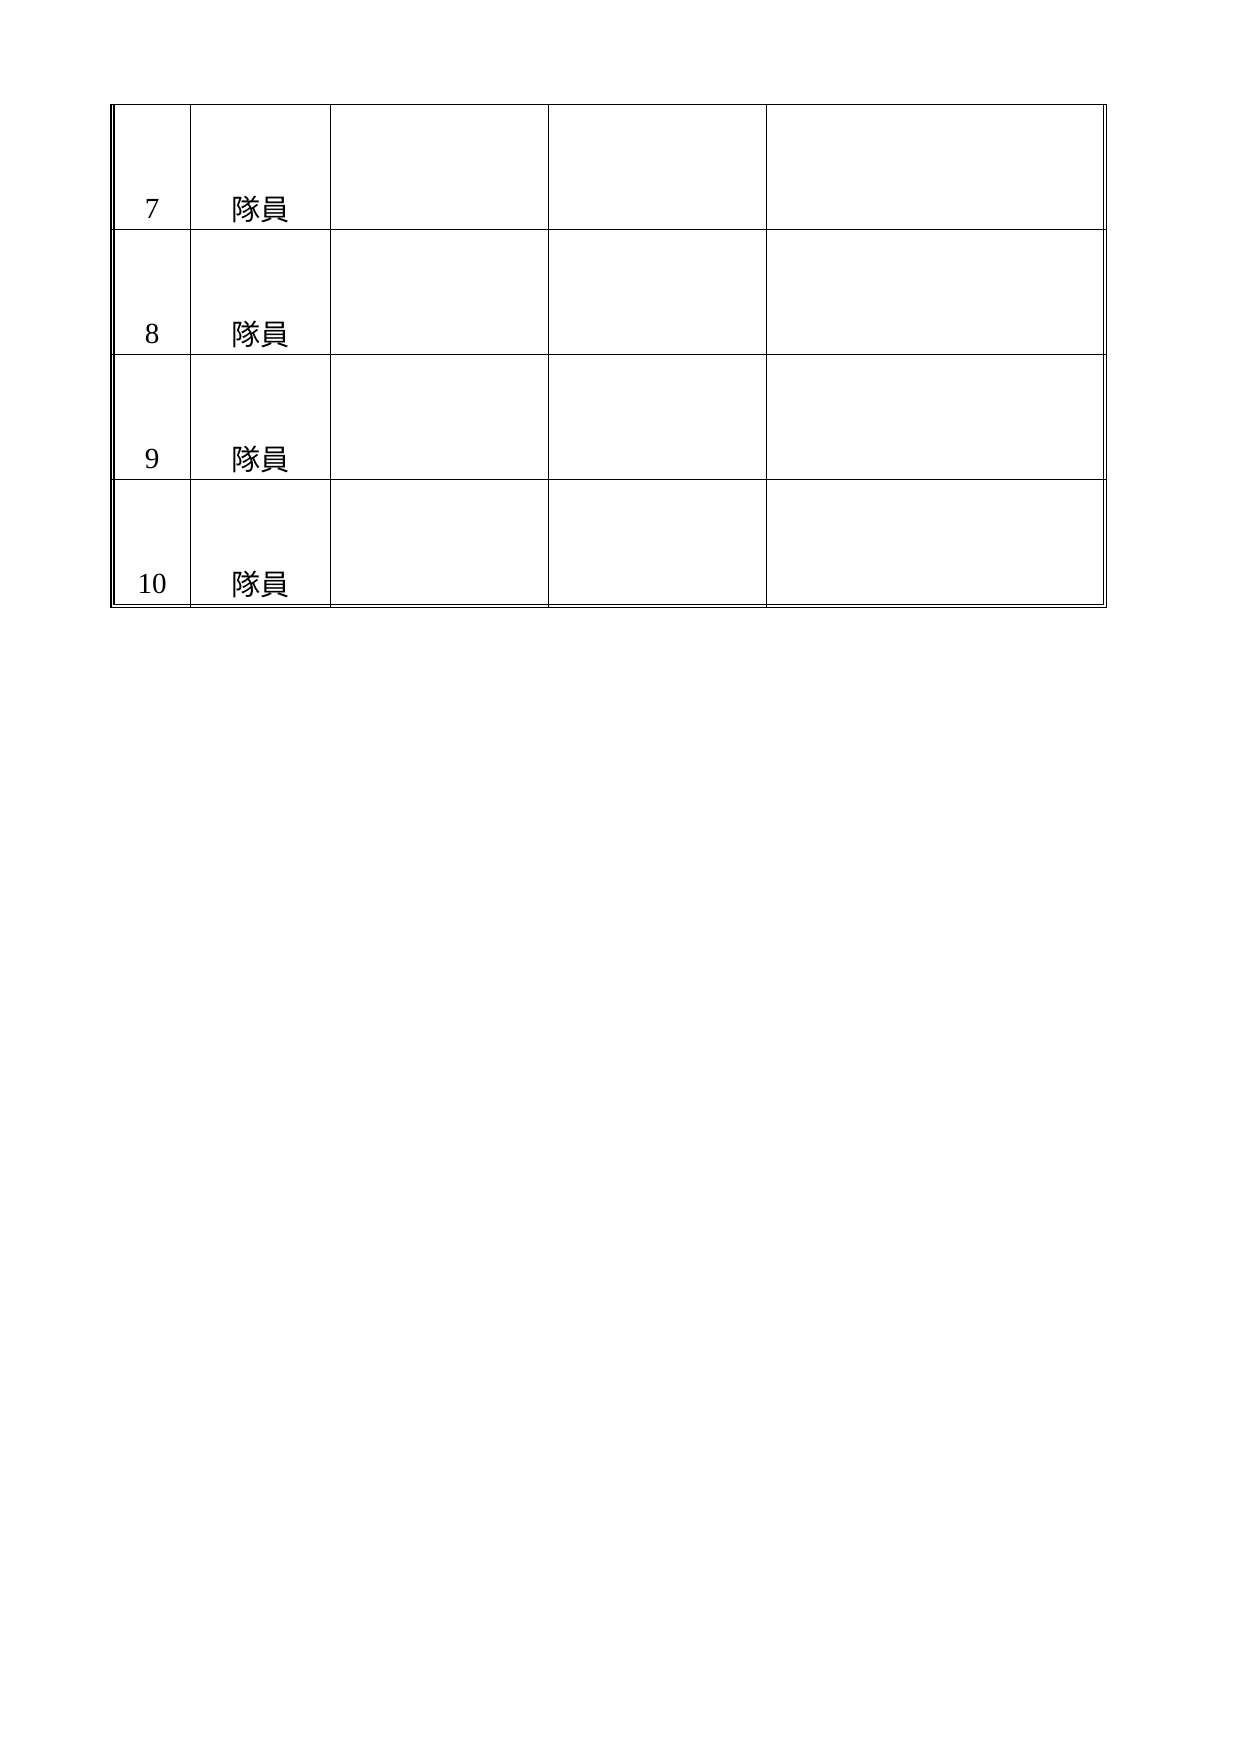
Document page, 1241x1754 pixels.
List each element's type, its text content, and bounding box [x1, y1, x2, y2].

table_cell 隊員 [191, 480, 330, 604]
table_cell [767, 230, 1103, 354]
table_cell 9 [115, 355, 190, 479]
table_cell [549, 230, 766, 354]
table_cell [549, 105, 766, 229]
table_cell [767, 480, 1103, 604]
table_cell 7 [115, 105, 190, 229]
table_cell [331, 480, 548, 604]
table_cell [549, 355, 766, 479]
table_cell 隊員 [191, 230, 330, 354]
table_cell [767, 355, 1103, 479]
table_cell [331, 105, 548, 229]
table_cell 10 [115, 480, 190, 604]
table_cell 隊員 [191, 355, 330, 479]
table_cell [331, 355, 548, 479]
table_cell 隊員 [191, 105, 330, 229]
table_cell [549, 480, 766, 604]
table_cell [331, 230, 548, 354]
table_cell [767, 105, 1103, 229]
table_cell 8 [115, 230, 190, 354]
